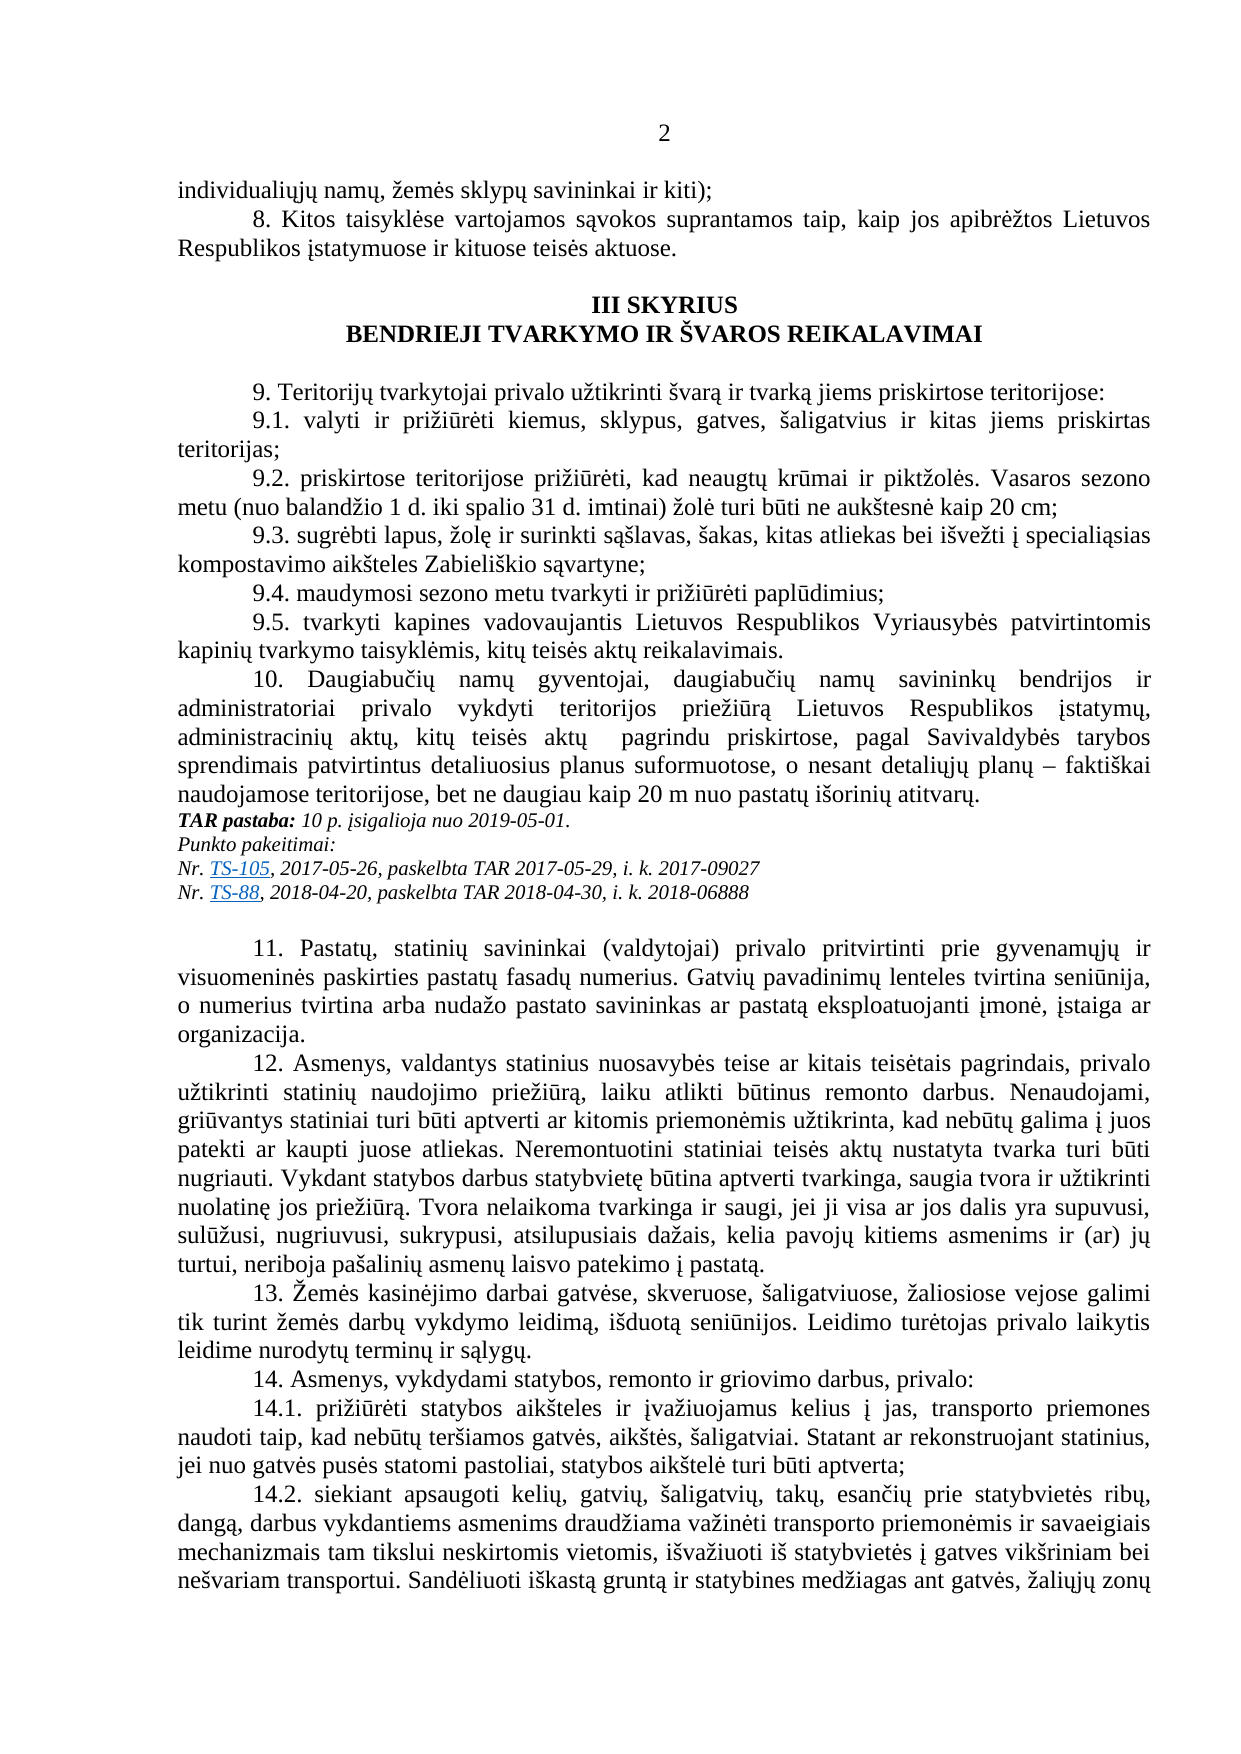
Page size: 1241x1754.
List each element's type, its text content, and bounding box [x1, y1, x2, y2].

text 14.2. siekiant apsaugoti kelių, gatvių, šaligatvių, takų, esančių prie statybvietės ribų, dangą, darbus vykdantiems asmenims draudžiama važinėti transporto priemonėmis ir savaeigiais mechanizmais tam tikslui neskirtomis vietomis, išvažiuoti iš statybvietės į gatves vikšriniam bei nešvariam transportui. Sandėliuoti iškastą gruntą ir statybines medžiagas ant gatvės, žaliųjų zonų [177, 1479, 1152, 1594]
text 10. Daugiabučių namų gyventojai, daugiabučių namų savininkų bendrijos ir administratoriai privalo vykdyti teritorijos priežiūrą Lietuvos Respublikos įstatymų, administracinių aktų, kitų teisės aktų pagrindu priskirtose, pagal Savivaldybės tarybos sprendimais patvirtintus detaliuosius planus suformuotose, o nesant detaliųjų planų – faktiškai naudojamose teritorijose, bet ne daugiau kaip 20 m nuo pastatų išorinių atitvarų. [177, 664, 1152, 808]
text 14. Asmenys, vykdydami statybos, remonto ir griovimo darbus, privalo: [177, 1364, 1152, 1393]
text 13. Žemės kasinėjimo darbai gatvėse, skveruose, šaligatviuose, žaliosiose vejose galimi tik turint žemės darbų vykdymo leidimą, išduotą seniūnijos. Leidimo turėtojas privalo laikytis leidime nurodytų terminų ir sąlygų. [177, 1278, 1152, 1364]
text 9.4. maudymosi sezono metu tvarkyti ir prižiūrėti paplūdimius; [177, 578, 1152, 607]
text Punkto pakeitimai: [177, 832, 1152, 856]
text 9.2. priskirtose teritorijose prižiūrėti, kad neaugtų krūmai ir piktžolės. Vasaros sezono metu (nuo balandžio 1 d. iki spalio 31 d. imtinai) žolė turi būti ne aukštesnė kaip 20 cm; [177, 463, 1152, 521]
text 12. Asmenys, valdantys statinius nuosavybės teise ar kitais teisėtais pagrindais, privalo užtikrinti statinių naudojimo priežiūrą, laiku atlikti būtinus remonto darbus. Nenaudojami, griūvantys statiniai turi būti aptverti ar kitomis priemonėmis užtikrinta, kad nebūtų galima į juos patekti ar kaupti juose atliekas. Neremontuotini statiniai teisės aktų nustatyta tvarka turi būti nugriauti. Vykdant statybos darbus statybvietę būtina aptverti tvarkinga, saugia tvora ir užtikrinti nuolatinę jos priežiūrą. Tvora nelaikoma tvarkinga ir saugi, jei ji visa ar jos dalis yra supuvusi, sulūžusi, nugriuvusi, sukrypusi, atsilupusiais dažais, kelia pavojų kitiems asmenims ir (ar) jų turtui, neriboja pašalinių asmenų laisvo patekimo į pastatą. [177, 1048, 1152, 1278]
text BENDRIEJI TVARKYMO IR ŠVAROS REIKALAVIMAI [177, 319, 1152, 348]
text 11. Pastatų, statinių savininkai (valdytojai) privalo pritvirtinti prie gyvenamųjų ir visuomeninės paskirties pastatų fasadų numerius. Gatvių pavadinimų lenteles tvirtina seniūnija, o numerius tvirtina arba nudažo pastato savininkas ar pastatą eksploatuojanti įmonė, įstaiga ar organizacija. [177, 933, 1152, 1048]
text 9.3. sugrėbti lapus, žolę ir surinkti sąšlavas, šakas, kitas atliekas bei išvežti į specialiąsias kompostavimo aikšteles Zabieliškio sąvartyne; [177, 521, 1152, 578]
text 8. Kitos taisyklėse vartojamos sąvokos suprantamos taip, kaip jos apibrėžtos Lietuvos Respublikos įstatymuose ir kituose teisės aktuose. [177, 204, 1152, 262]
text 9.1. valyti ir prižiūrėti kiemus, sklypus, gatves, šaligatvius ir kitas jiems priskirtas teritorijas; [177, 406, 1152, 463]
text individualiųjų namų, žemės sklypų savininkai ir kiti); [177, 176, 1152, 204]
text 9. Teritorijų tvarkytojai privalo užtikrinti švarą ir tvarką jiems priskirtose teritorijose: [177, 377, 1152, 406]
text Nr. TS-88, 2018-04-20, paskelbta TAR 2018-04-30, i. k. 2018-06888 [177, 880, 1152, 904]
text 9.5. tvarkyti kapines vadovaujantis Lietuvos Respublikos Vyriausybės patvirtintomis kapinių tvarkymo taisyklėmis, kitų teisės aktų reikalavimais. [177, 607, 1152, 664]
text III SKYRIUS [177, 291, 1152, 319]
text 14.1. prižiūrėti statybos aikšteles ir įvažiuojamus kelius į jas, transporto priemones naudoti taip, kad nebūtų teršiamos gatvės, aikštės, šaligatviai. Statant ar rekonstruojant statinius, jei nuo gatvės pusės statomi pastoliai, statybos aikštelė turi būti aptverta; [177, 1393, 1152, 1479]
text Nr. TS-105, 2017-05-26, paskelbta TAR 2017-05-29, i. k. 2017-09027 [177, 856, 1152, 880]
text TAR pastaba: 10 p. įsigalioja nuo 2019-05-01. [177, 808, 1152, 832]
